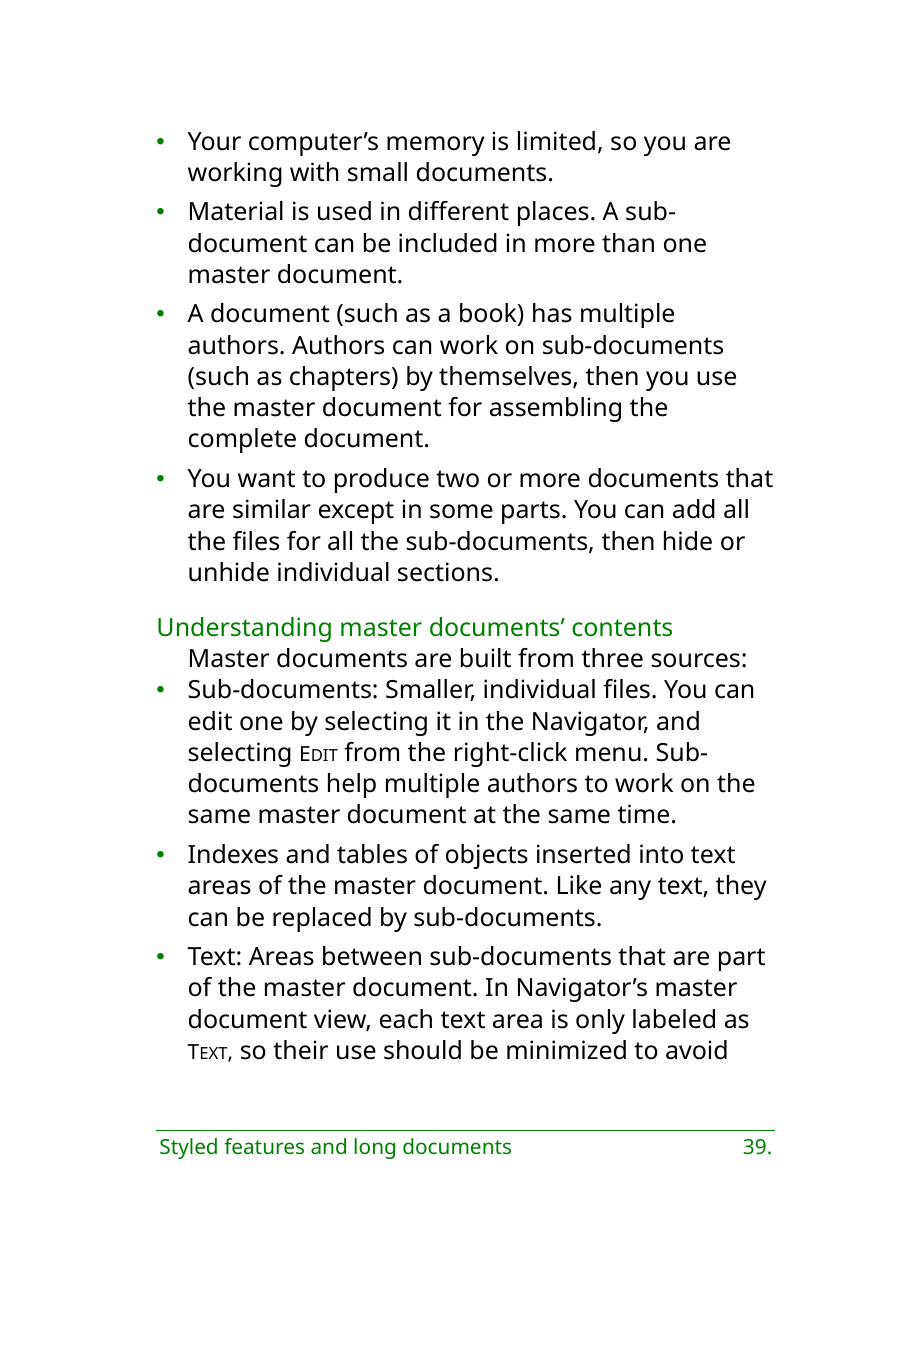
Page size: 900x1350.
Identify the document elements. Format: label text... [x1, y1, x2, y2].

list A document (such as a book) has multiple authors. Authors can work on sub-documents (such as chapters) by themselves, then you use the master document for assembling the complete document. [156, 298, 775, 454]
list Sub-documents: Smaller, individual files. You can edit one by selecting it in the Navigator, and selecting Edit from the right-click menu. Sub-documents help multiple authors to work on the same master document at the same time. [156, 674, 775, 830]
list Text: Areas between sub-documents that are part of the master document. In Navigator’s master document view, each text area is only labeled as Text, so their use should be minimized to avoid [156, 941, 775, 1066]
subtitle Understanding master documents’ contents [156, 611, 775, 643]
list Material is used in different places. A sub-document can be included in more than one master document. [156, 196, 775, 289]
text Master documents are built from three sources: [156, 643, 775, 674]
list You want to produce two or more documents that are similar except in some parts. You can add all the files for all the sub-documents, then hide or unhide individual sections. [156, 462, 775, 587]
list Indexes and tables of objects inserted into text areas of the master document. Like any text, they can be replaced by sub-documents. [156, 838, 775, 932]
list Your computer’s memory is limited, so you are working with small documents. [156, 125, 775, 187]
